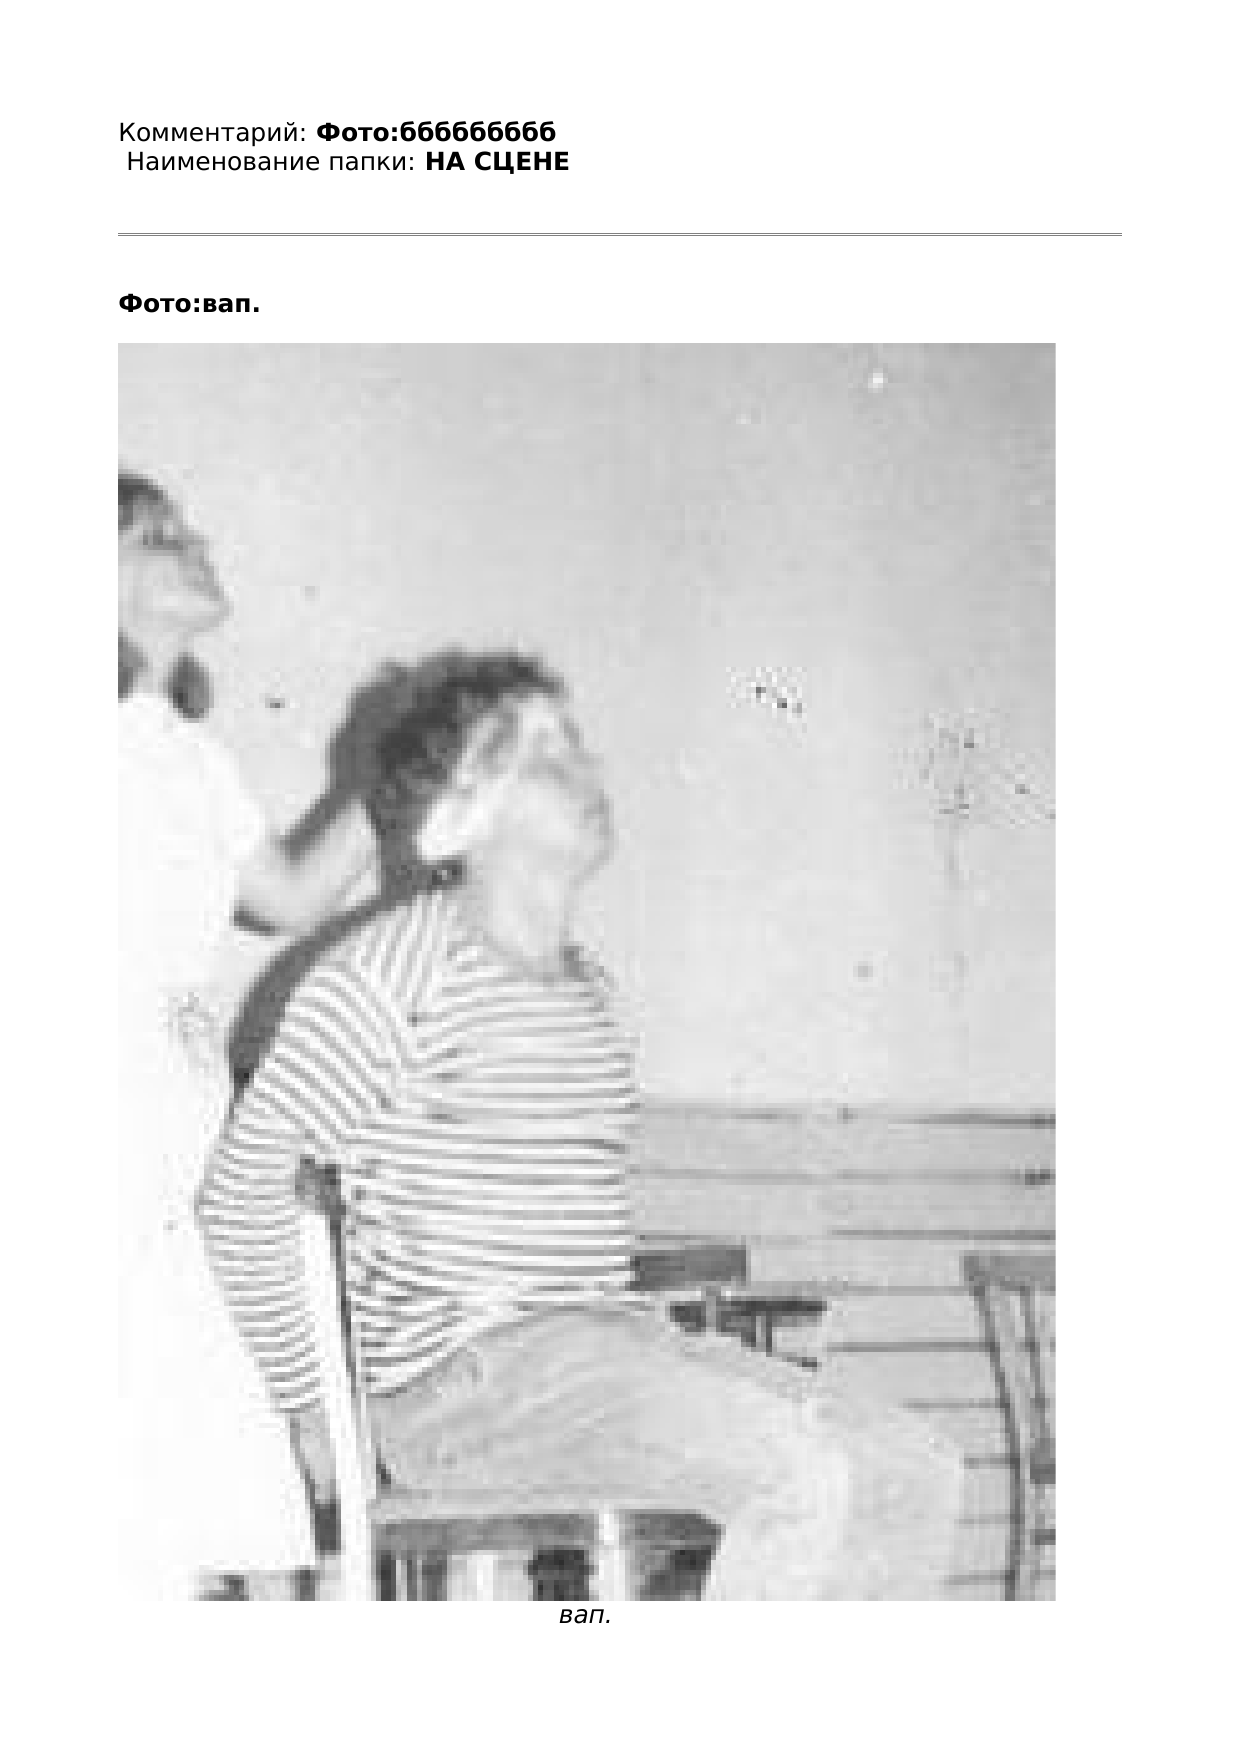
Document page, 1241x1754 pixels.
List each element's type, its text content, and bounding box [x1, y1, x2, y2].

picture [118, 343, 1056, 1601]
text вап. [118, 1601, 1056, 1629]
subtitle Фото:вап. [118, 289, 1122, 319]
text Комментарий: Фото:ббббббббб Наименование папки: НА СЦЕНЕ [118, 118, 1122, 206]
